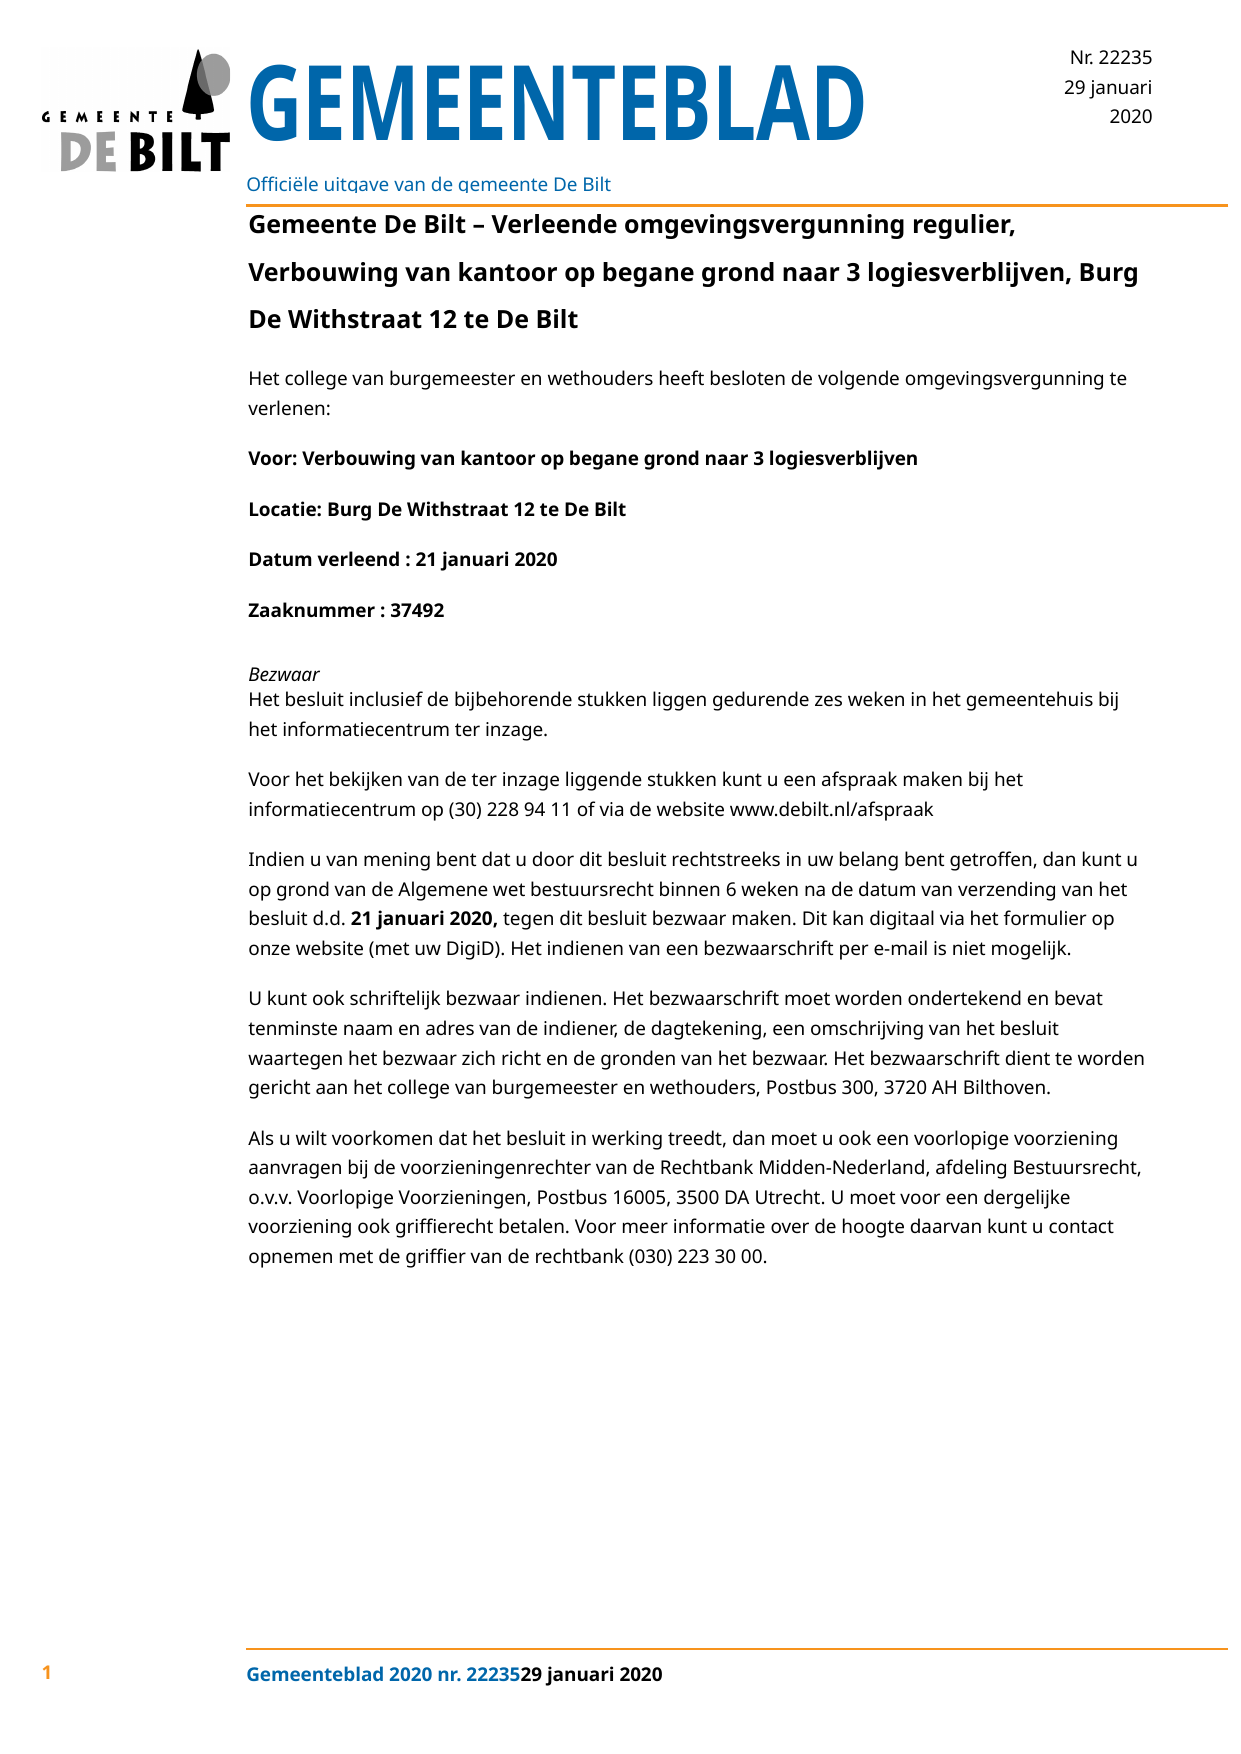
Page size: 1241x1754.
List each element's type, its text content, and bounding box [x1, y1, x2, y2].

text Bezwaar [248, 661, 1152, 686]
text Gemeente De Bilt – Verleende omgevingsvergunning regulier, Verbouwing van kantoor op begane grond naar 3 logiesverblijven, Burg De Withstraat 12 te De Bilt [248, 207, 1152, 336]
text Als u wilt voorkomen dat het besluit in werking treedt, dan moet u ook een voorlopige voorziening aanvragen bij de voorzieningenrechter van de Rechtbank Midden-Nederland, afdeling Bestuursrecht, o.v.v. Voorlopige Voorzieningen, Postbus 16005, 3500 DA Utrecht. U moet voor een dergelijke voorziening ook griffierecht betalen. Voor meer informatie over de hoogte daarvan kunt u contact opnemen met de griffier van de rechtbank (030) 223 30 00. [248, 1125, 1152, 1269]
text Voor het bekijken van de ter inzage liggende stukken kunt u een afspraak maken bij het informatiecentrum op (30) 228 94 11 of via de website www.debilt.nl/afspraak [248, 766, 1152, 822]
text Het college van burgemeester en wethouders heeft besloten de volgende omgevingsvergunning te verlenen: [248, 366, 1152, 421]
text U kunt ook schriftelijk bezwaar indienen. Het bezwaarschrift moet worden ondertekend en bevat tenminste naam en adres van de indiener, de dagtekening, een omschrijving van het besluit waartegen het bezwaar zich richt en de gronden van het bezwaar. Het bezwaarschrift dient te worden gericht aan het college van burgemeester en wethouders, Postbus 300, 3720 AH Bilthoven. [248, 986, 1152, 1100]
picture [41, 47, 231, 172]
text Locatie: Burg De Withstraat 12 te De Bilt [248, 496, 1152, 522]
text Datum verleend : 21 januari 2020 [248, 546, 1152, 572]
text Voor: Verbouwing van kantoor op begane grond naar 3 logiesverblijven [248, 446, 1152, 471]
text Het besluit inclusief de bijbehorende stukken liggen gedurende zes weken in het gemeentehuis bij het informatiecentrum ter inzage. [248, 686, 1152, 742]
text Indien u van mening bent dat u door dit besluit rechtstreeks in uw belang bent getroffen, dan kunt u op grond van de Algemene wet bestuursrecht binnen 6 weken na de datum van verzending van het besluit d.d. 21 januari 2020, tegen dit besluit bezwaar maken. Dit kan digitaal via het formulier op onze website (met uw DigiD). Het indienen van een bezwaarschrift per e-mail is niet mogelijk. [248, 846, 1152, 961]
text Zaaknummer : 37492 [248, 597, 1152, 622]
